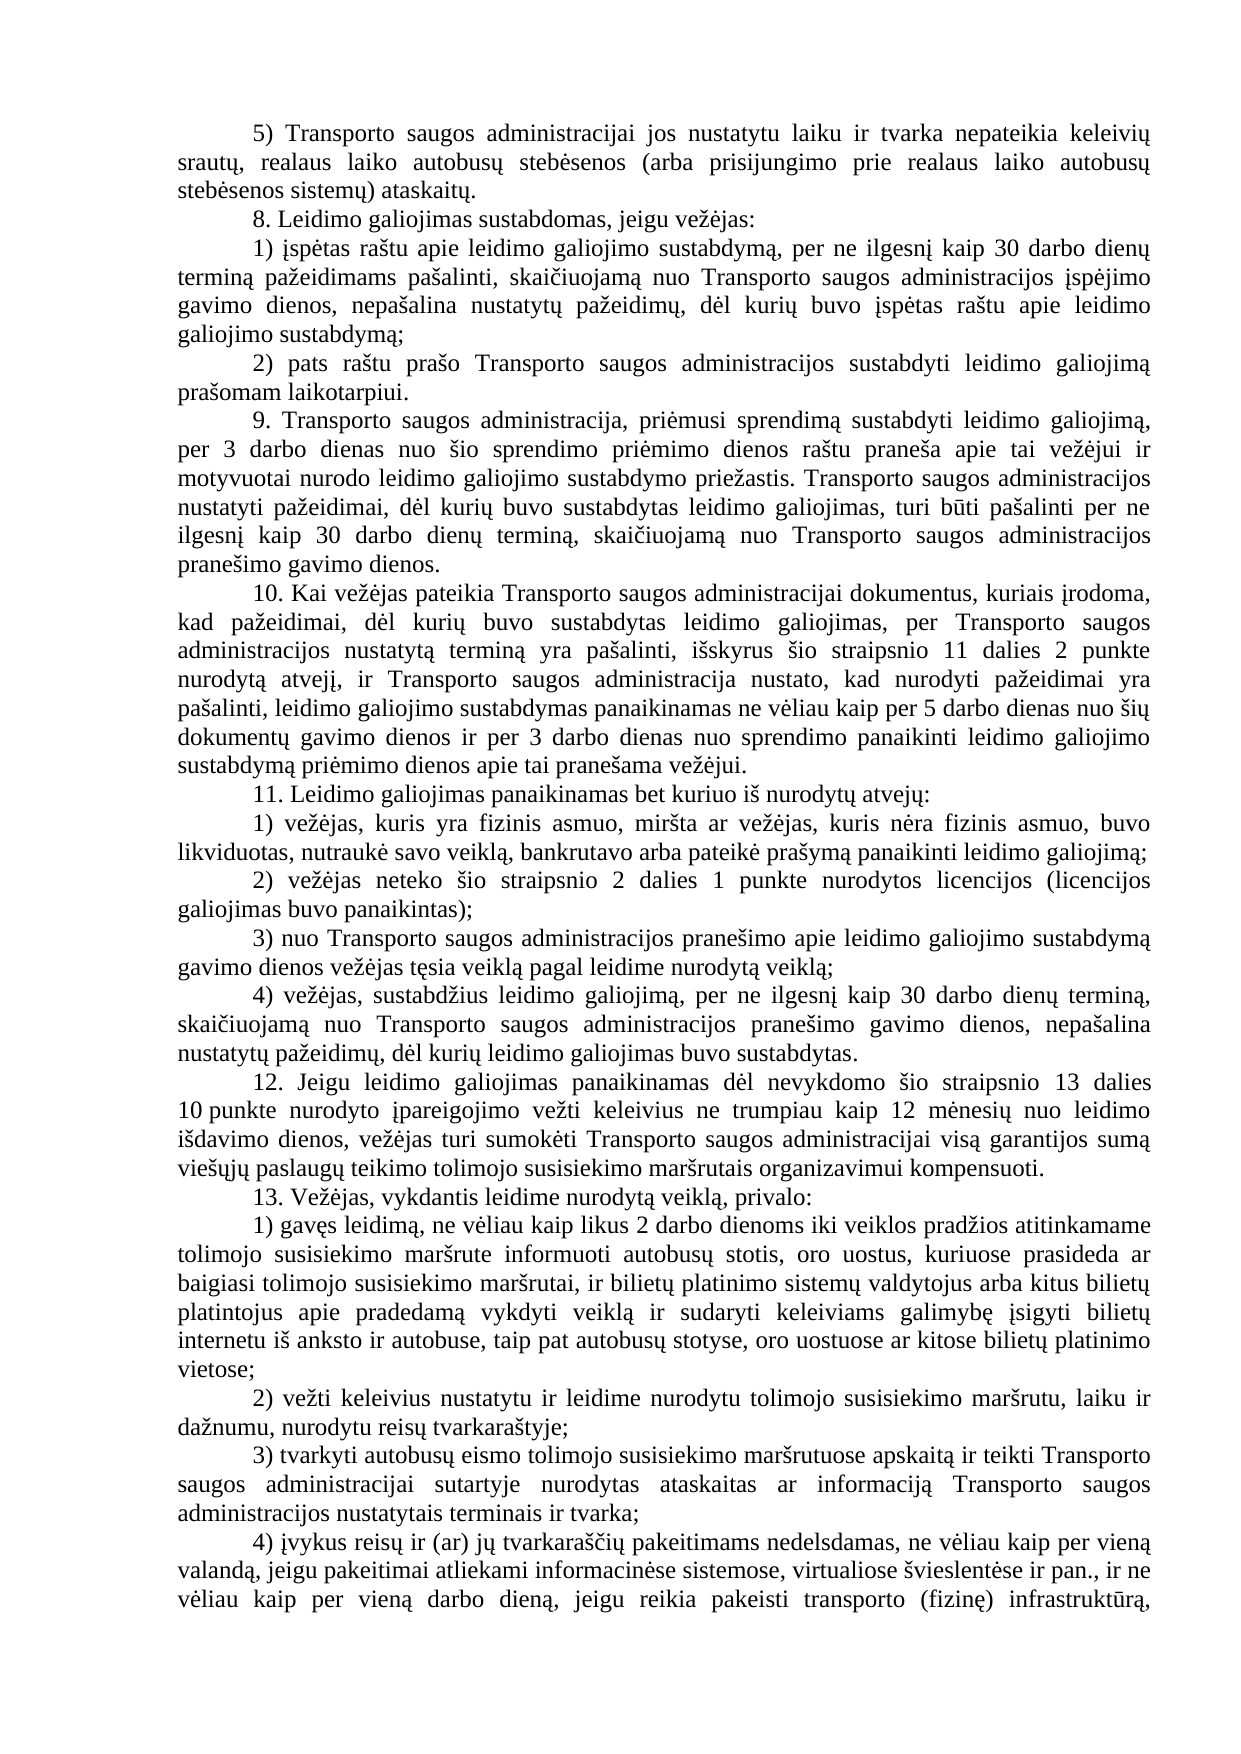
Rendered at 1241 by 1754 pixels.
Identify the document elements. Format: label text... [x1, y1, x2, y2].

text 5) Transporto saugos administracijai jos nustatytu laiku ir tvarka nepateikia keleivių srautų, realaus laiko autobusų stebėsenos (arba prisijungimo prie realaus laiko autobusų stebėsenos sistemų) ataskaitų. [177, 118, 1152, 204]
text 3) nuo Transporto saugos administracijos pranešimo apie leidimo galiojimo sustabdymą gavimo dienos vežėjas tęsia veiklą pagal leidime nurodytą veiklą; [177, 923, 1152, 981]
text 13. Vežėjas, vykdantis leidime nurodytą veiklą, privalo: [177, 1182, 1152, 1211]
text 2) vežėjas neteko šio straipsnio 2 dalies 1 punkte nurodytos licencijos (licencijos galiojimas buvo panaikintas); [177, 866, 1152, 923]
text 2) pats raštu prašo Transporto saugos administracijos sustabdyti leidimo galiojimą prašomam laikotarpiui. [177, 348, 1152, 406]
text 10. Kai vežėjas pateikia Transporto saugos administracijai dokumentus, kuriais įrodoma, kad pažeidimai, dėl kurių buvo sustabdytas leidimo galiojimas, per Transporto saugos administracijos nustatytą terminą yra pašalinti, išskyrus šio straipsnio 11 dalies 2 punkte nurodytą atvejį, ir Transporto saugos administracija nustato, kad nurodyti pažeidimai yra pašalinti, leidimo galiojimo sustabdymas panaikinamas ne vėliau kaip per 5 darbo dienas nuo šių dokumentų gavimo dienos ir per 3 darbo dienas nuo sprendimo panaikinti leidimo galiojimo sustabdymą priėmimo dienos apie tai pranešama vežėjui. [177, 578, 1152, 779]
text 11. Leidimo galiojimas panaikinamas bet kuriuo iš nurodytų atvejų: [177, 779, 1152, 808]
text 1) įspėtas raštu apie leidimo galiojimo sustabdymą, per ne ilgesnį kaip 30 darbo dienų terminą pažeidimams pašalinti, skaičiuojamą nuo Transporto saugos administracijos įspėjimo gavimo dienos, nepašalina nustatytų pažeidimų, dėl kurių buvo įspėtas raštu apie leidimo galiojimo sustabdymą; [177, 233, 1152, 348]
text 9. Transporto saugos administracija, priėmusi sprendimą sustabdyti leidimo galiojimą, per 3 darbo dienas nuo šio sprendimo priėmimo dienos raštu praneša apie tai vežėjui ir motyvuotai nurodo leidimo galiojimo sustabdymo priežastis. Transporto saugos administracijos nustatyti pažeidimai, dėl kurių buvo sustabdytas leidimo galiojimas, turi būti pašalinti per ne ilgesnį kaip 30 darbo dienų terminą, skaičiuojamą nuo Transporto saugos administracijos pranešimo gavimo dienos. [177, 406, 1152, 578]
text 2) vežti keleivius nustatytu ir leidime nurodytu tolimojo susisiekimo maršrutu, laiku ir dažnumu, nurodytu reisų tvarkaraštyje; [177, 1383, 1152, 1441]
text 1) vežėjas, kuris yra fizinis asmuo, miršta ar vežėjas, kuris nėra fizinis asmuo, buvo likviduotas, nutraukė savo veiklą, bankrutavo arba pateikė prašymą panaikinti leidimo galiojimą; [177, 808, 1152, 866]
text 1) gavęs leidimą, ne vėliau kaip likus 2 darbo dienoms iki veiklos pradžios atitinkamame tolimojo susisiekimo maršrute informuoti autobusų stotis, oro uostus, kuriuose prasideda ar baigiasi tolimojo susisiekimo maršrutai, ir bilietų platinimo sistemų valdytojus arba kitus bilietų platintojus apie pradedamą vykdyti veiklą ir sudaryti keleiviams galimybę įsigyti bilietų internetu iš anksto ir autobuse, taip pat autobusų stotyse, oro uostuose ar kitose bilietų platinimo vietose; [177, 1211, 1152, 1383]
text 3) tvarkyti autobusų eismo tolimojo susisiekimo maršrutuose apskaitą ir teikti Transporto saugos administracijai sutartyje nurodytas ataskaitas ar informaciją Transporto saugos administracijos nustatytais terminais ir tvarka; [177, 1441, 1152, 1527]
text 4) vežėjas, sustabdžius leidimo galiojimą, per ne ilgesnį kaip 30 darbo dienų terminą, skaičiuojamą nuo Transporto saugos administracijos pranešimo gavimo dienos, nepašalina nustatytų pažeidimų, dėl kurių leidimo galiojimas buvo sustabdytas. [177, 981, 1152, 1067]
text 12. Jeigu leidimo galiojimas panaikinamas dėl nevykdomo šio straipsnio 13 dalies 10 punkte nurodyto įpareigojimo vežti keleivius ne trumpiau kaip 12 mėnesių nuo leidimo išdavimo dienos, vežėjas turi sumokėti Transporto saugos administracijai visą garantijos sumą viešųjų paslaugų teikimo tolimojo susisiekimo maršrutais organizavimui kompensuoti. [177, 1067, 1152, 1182]
text 4) įvykus reisų ir (ar) jų tvarkaraščių pakeitimams nedelsdamas, ne vėliau kaip per vieną valandą, jeigu pakeitimai atliekami informacinėse sistemose, virtualiose švieslentėse ir pan., ir ne vėliau kaip per vieną darbo dieną, jeigu reikia pakeisti transporto (fizinę) infrastruktūrą, [177, 1527, 1152, 1613]
text 8. Leidimo galiojimas sustabdomas, jeigu vežėjas: [177, 204, 1152, 233]
